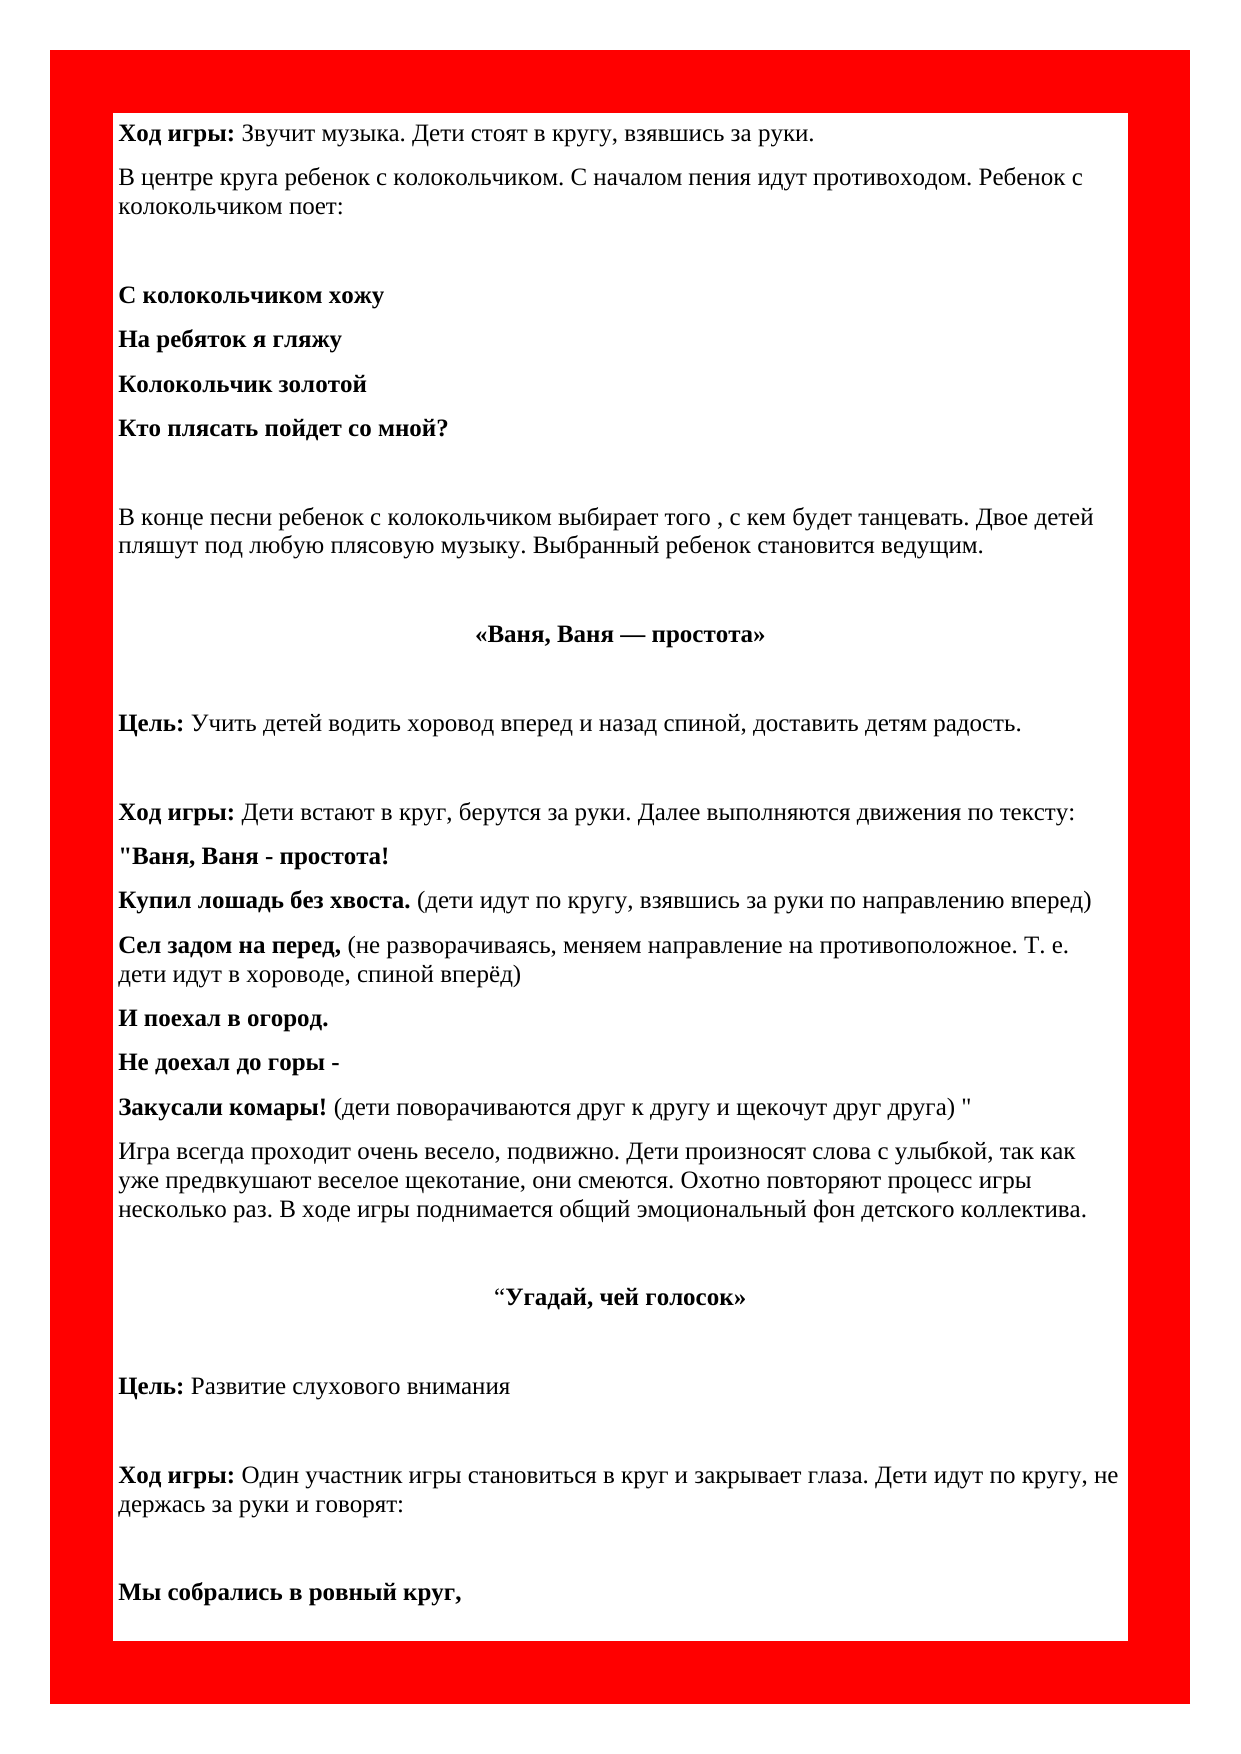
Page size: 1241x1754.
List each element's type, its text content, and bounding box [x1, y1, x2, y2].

text И поехал в огород. [118, 1003, 1122, 1032]
text В центре круга ребенок с колокольчиком. С началом пения идут противоходом. Ребенок с колокольчиком поет: [118, 162, 1122, 220]
text Ход игры: Звучит музыка. Дети стоят в кругу, взявшись за руки. [118, 118, 1122, 147]
text Не доехал до горы - [118, 1047, 1122, 1076]
text Игра всегда проходит очень весело, подвижно. Дети произносят слова с улыбкой, так как уже предвкушают веселое щекотание, они смеются. Охотно повторяют процесс игры несколько раз. В ходе игры поднимается общий эмоциональный фон детского коллектива. [118, 1136, 1122, 1222]
text Ход игры: Один участник игры становиться в круг и закрывает глаза. Дети идут по кругу, не держась за руки и говорят: [118, 1460, 1122, 1517]
text Мы собрались в ровный круг, [118, 1577, 1122, 1606]
text «Ваня, Ваня — простота» [118, 619, 1122, 648]
text С колокольчиком хожу [118, 280, 1122, 309]
text Цель: Развитие слухового внимания [118, 1371, 1122, 1400]
text Ход игры: Дети встают в круг, берутся за руки. Далее выполняются движения по тексту: [118, 797, 1122, 826]
text Цель: Учить детей водить хоровод вперед и назад спиной, доставить детям радость. [118, 708, 1122, 737]
text Сел задом на перед, (не разворачиваясь, меняем направление на противоположное. Т. е. дети идут в хороводе, спиной вперёд) [118, 930, 1122, 987]
text Купил лошадь без хвоста. (дети идут по кругу, взявшись за руки по направлению вперед) [118, 886, 1122, 914]
text На ребяток я гляжу [118, 324, 1122, 353]
text Кто плясать пойдет со мной? [118, 413, 1122, 442]
text Закусали комары! (дети поворачиваются друг к другу и щекочут друг друга) " [118, 1092, 1122, 1121]
text В конце песни ребенок с колокольчиком выбирает того , с кем будет танцевать. Двое детей пляшут под любую плясовую музыку. Выбранный ребенок становится ведущим. [118, 502, 1122, 559]
text "Ваня, Ваня - простота! [118, 841, 1122, 870]
text Колокольчик золотой [118, 369, 1122, 397]
text “Угадай, чей голосок» [118, 1282, 1122, 1311]
